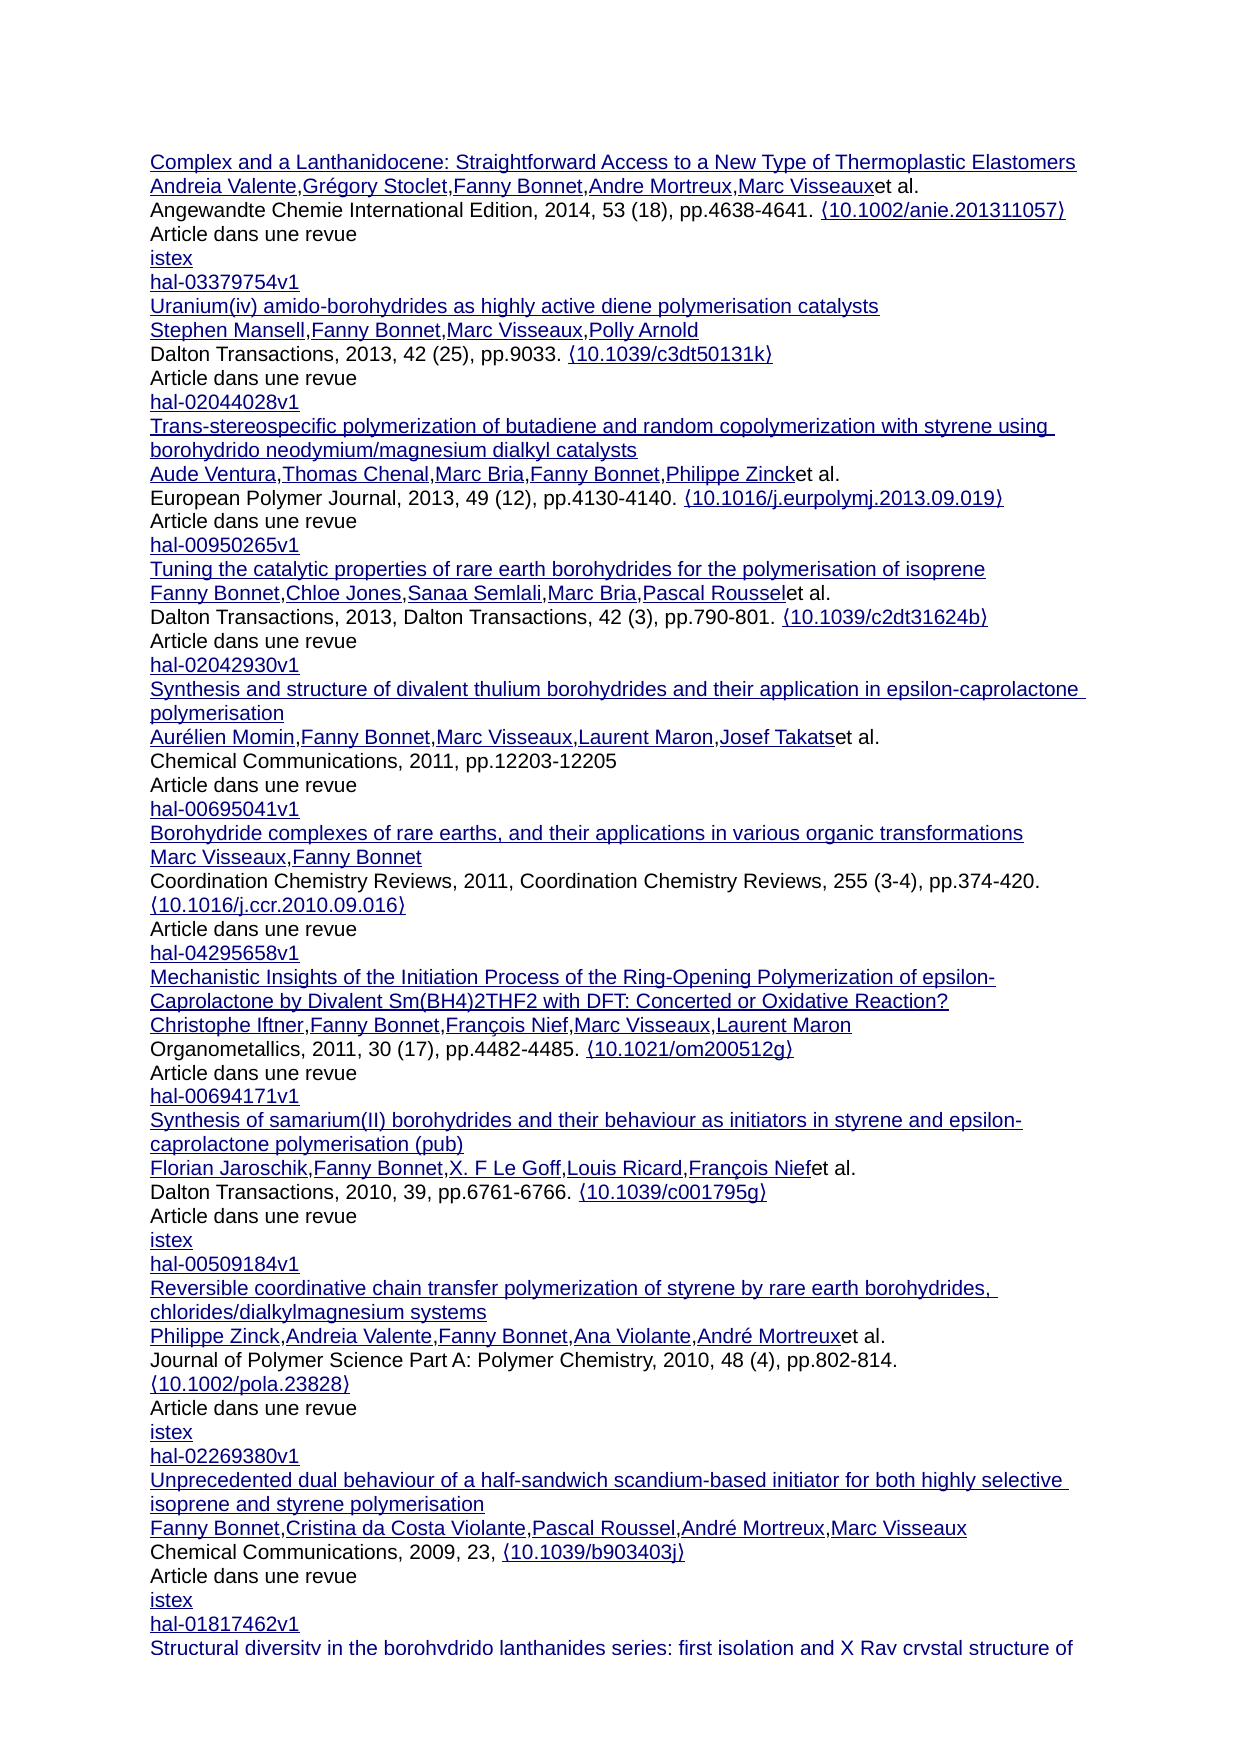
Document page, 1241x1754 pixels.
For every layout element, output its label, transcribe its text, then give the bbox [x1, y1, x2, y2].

table_cell Reversible coordinative chain transfer polymerization of styrene by rare earth borohydrides, chlorides/dialkylmagnesium systems Philippe Zinck,Andreia Valente,Fanny Bonnet,Ana Violante,André Mortreuxet al. Journal of Polymer Science Part A: Polymer Chemistry, 2010, 48 (4), pp.802-814. ⟨10.1002/pola.23828⟩ Article dans une revue istex hal-02269380v1 [150, 1276, 1090, 1468]
table_cell Trans-stereospecific polymerization of butadiene and random copolymerization with styrene using borohydrido neodymium/magnesium dialkyl catalysts Aude Ventura,Thomas Chenal,Marc Bria,Fanny Bonnet,Philippe Zincket al. European Polymer Journal, 2013, 49 (12), pp.4130-4140. ⟨10.1016/j.eurpolymj.2013.09.019⟩ Article dans une revue hal-00950265v1 [150, 414, 1090, 557]
table_cell Synthesis of samarium(II) borohydrides and their behaviour as initiators in styrene and epsilon-caprolactone polymerisation (pub) Florian Jaroschik,Fanny Bonnet,X. F Le Goff,Louis Ricard,François Niefet al. Dalton Transactions, 2010, 39, pp.6761-6766. ⟨10.1039/c001795g⟩ Article dans une revue istex hal-00509184v1 [150, 1108, 1090, 1276]
table_cell Uranium(iv) amido-borohydrides as highly active diene polymerisation catalysts Stephen Mansell,Fanny Bonnet,Marc Visseaux,Polly Arnold Dalton Transactions, 2013, 42 (25), pp.9033. ⟨10.1039/c3dt50131k⟩ Article dans une revue hal-02044028v1 [150, 294, 1090, 413]
table_cell Borohydride complexes of rare earths, and their applications in various organic transformations Marc Visseaux,Fanny Bonnet Coordination Chemistry Reviews, 2011, Coordination Chemistry Reviews, 255 (3-4), pp.374-420. ⟨10.1016/j.ccr.2010.09.016⟩ Article dans une revue hal-04295658v1 [150, 821, 1090, 964]
table_cell Structural diversity in the borohydrido lanthanides series: first isolation and X Ray crystal structure of [150, 1635, 1090, 1655]
table_cell Synthesis and structure of divalent thulium borohydrides and their application in epsilon-caprolactone polymerisation Aurélien Momin,Fanny Bonnet,Marc Visseaux,Laurent Maron,Josef Takatset al. Chemical Communications, 2011, pp.12203-12205 Article dans une revue hal-00695041v1 [150, 677, 1090, 821]
table_cell Complex and a Lanthanidocene: Straightforward Access to a New Type of Thermoplastic Elastomers Andreia Valente,Grégory Stoclet,Fanny Bonnet,Andre Mortreux,Marc Visseauxet al. Angewandte Chemie International Edition, 2014, 53 (18), pp.4638-4641. ⟨10.1002/anie.201311057⟩ Article dans une revue istex hal-03379754v1 [150, 150, 1090, 294]
table_cell Unprecedented dual behaviour of a half-sandwich scandium-based initiator for both highly selective isoprene and styrene polymerisation Fanny Bonnet,Cristina da Costa Violante,Pascal Roussel,André Mortreux,Marc Visseaux Chemical Communications, 2009, 23, ⟨10.1039/b903403j⟩ Article dans une revue istex hal-01817462v1 [150, 1468, 1090, 1635]
table_cell Tuning the catalytic properties of rare earth borohydrides for the polymerisation of isoprene Fanny Bonnet,Chloe Jones,Sanaa Semlali,Marc Bria,Pascal Rousselet al. Dalton Transactions, 2013, Dalton Transactions, 42 (3), pp.790-801. ⟨10.1039/c2dt31624b⟩ Article dans une revue hal-02042930v1 [150, 557, 1090, 677]
table_cell Mechanistic Insights of the Initiation Process of the Ring-Opening Polymerization of epsilon-Caprolactone by Divalent Sm(BH4)2THF2 with DFT: Concerted or Oxidative Reaction? Christophe Iftner,Fanny Bonnet,François Nief,Marc Visseaux,Laurent Maron Organometallics, 2011, 30 (17), pp.4482-4485. ⟨10.1021/om200512g⟩ Article dans une revue hal-00694171v1 [150, 965, 1090, 1108]
